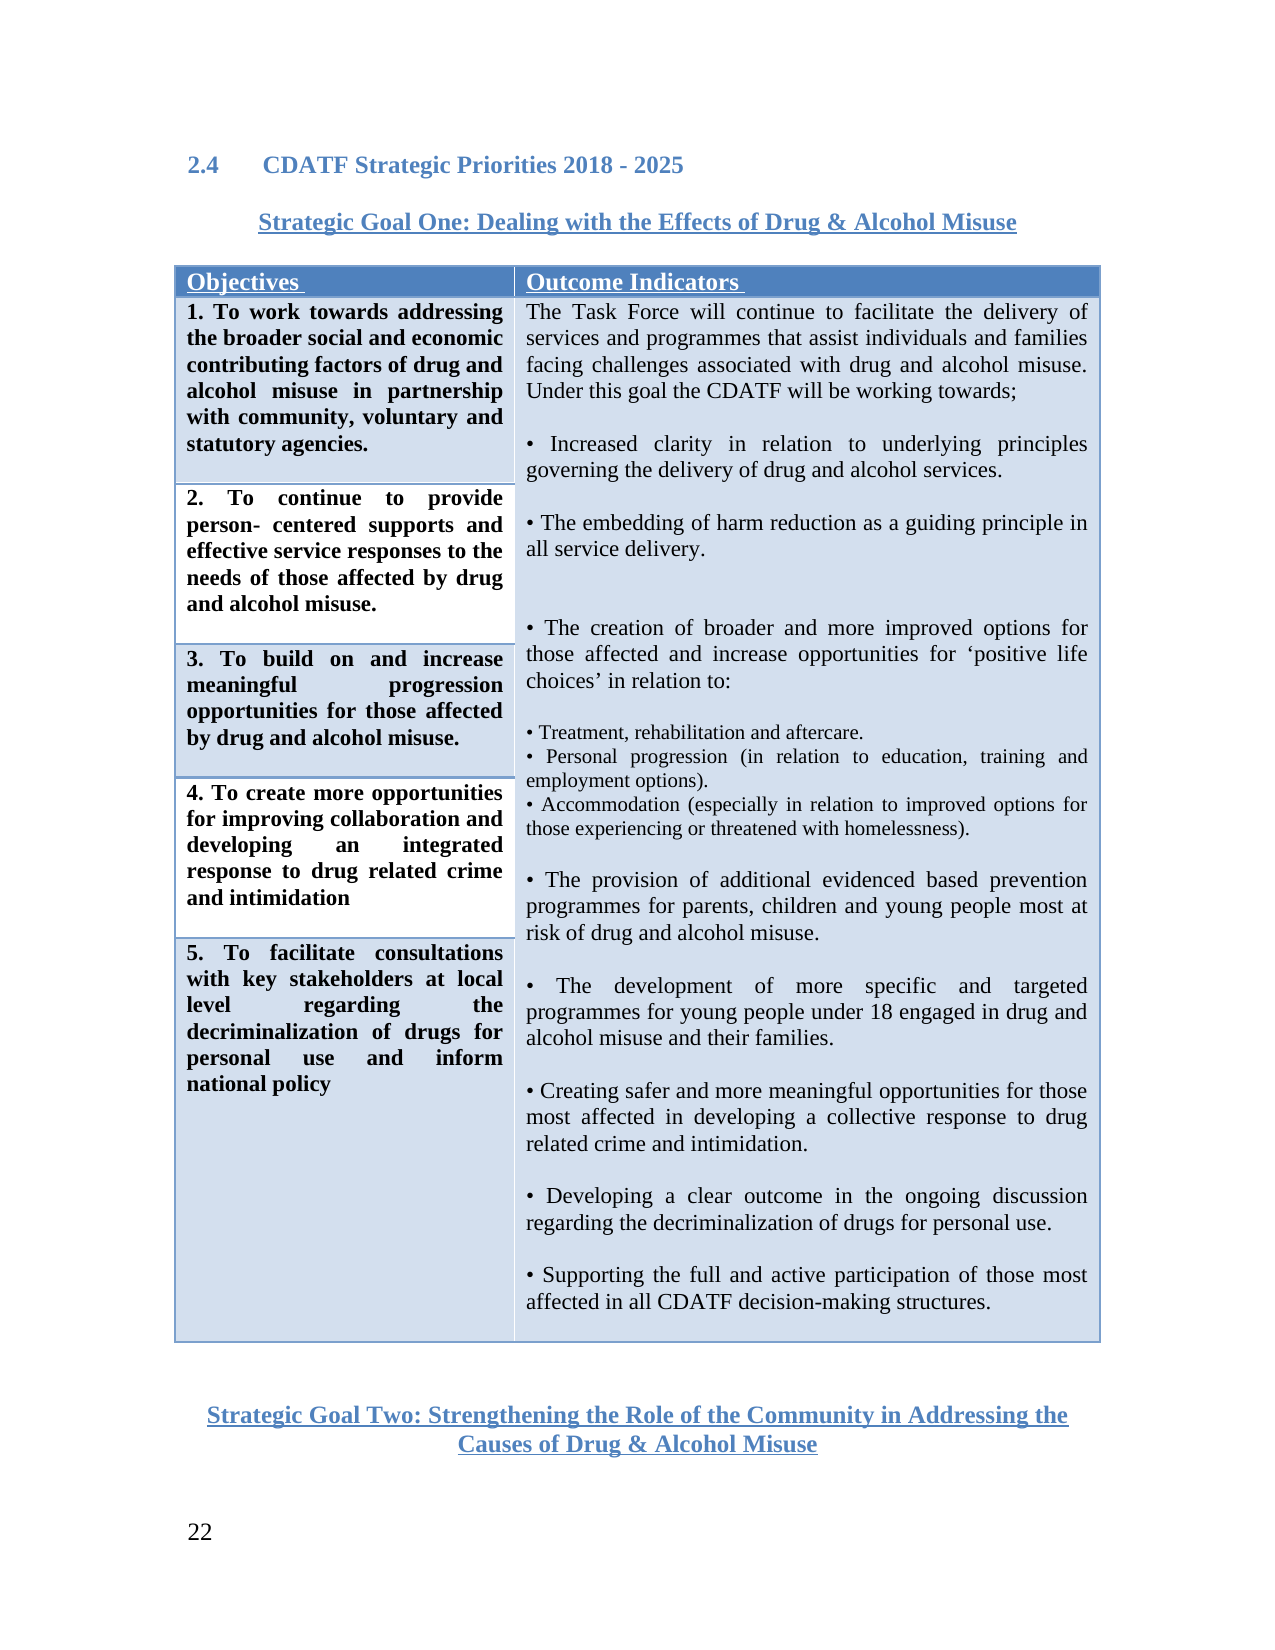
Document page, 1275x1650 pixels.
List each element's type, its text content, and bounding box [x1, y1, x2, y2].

table_cell 2. To continue to provide person- centered supports and effective service responses to the needs of those affected by drug and alcohol misuse. [176, 485, 514, 643]
text Strategic Goal One: Dealing with the Effects of Drug & Alcohol Misuse [187, 207, 1087, 236]
table_header Objectives [176, 267, 514, 296]
table_cell 3. To build on and increase meaningful progression opportunities for those affected by drug and alcohol misuse. [176, 645, 514, 776]
table_cell 1. To work towards addressing the broader social and economic contributing factors of drug and alcohol misuse in partnership with community, voluntary and statutory agencies. [176, 298, 514, 482]
table_cell The Task Force will continue to facilitate the delivery of services and programmes that assist individuals and families facing challenges associated with drug and alcohol misuse. Under this goal the CDATF will be working towards; • Increased clarity in relation to underlying principles governing the delivery of drug and alcohol services. • The embedding of harm reduction as a guiding principle in all service delivery. • The creation of broader and more improved options for those affected and increase opportunities for ‘positive life choices’ in relation to: • Treatment, rehabilitation and aftercare. • Personal progression (in relation to education, training and employment options). • Accommodation (especially in relation to improved options for those experiencing or threatened with homelessness). • The provision of additional evidenced based prevention programmes for parents, children and young people most at risk of drug and alcohol misuse. • The development of more specific and targeted programmes for young people under 18 engaged in drug and alcohol misuse and their families. • Creating safer and more meaningful opportunities for those most affected in developing a collective response to drug related crime and intimidation. • Developing a clear outcome in the ongoing discussion regarding the decriminalization of drugs for personal use. • Supporting the full and active participation of those most affected in all CDATF decision-making structures. [515, 298, 1099, 1341]
table_header Outcome Indicators [515, 267, 1099, 296]
table_cell 5. To facilitate consultations with key stakeholders at local level regarding the decriminalization of drugs for personal use and inform national policy [176, 939, 514, 1341]
table_cell 4. To create more opportunities for improving collaboration and developing an integrated response to drug related crime and intimidation [176, 779, 514, 937]
text 2.4 CDATF Strategic Priorities 2018 - 2025 [187, 150, 1087, 179]
text Strategic Goal Two: Strengthening the Role of the Community in Addressing the Causes of Drug & Alcohol Misuse [187, 1400, 1087, 1458]
